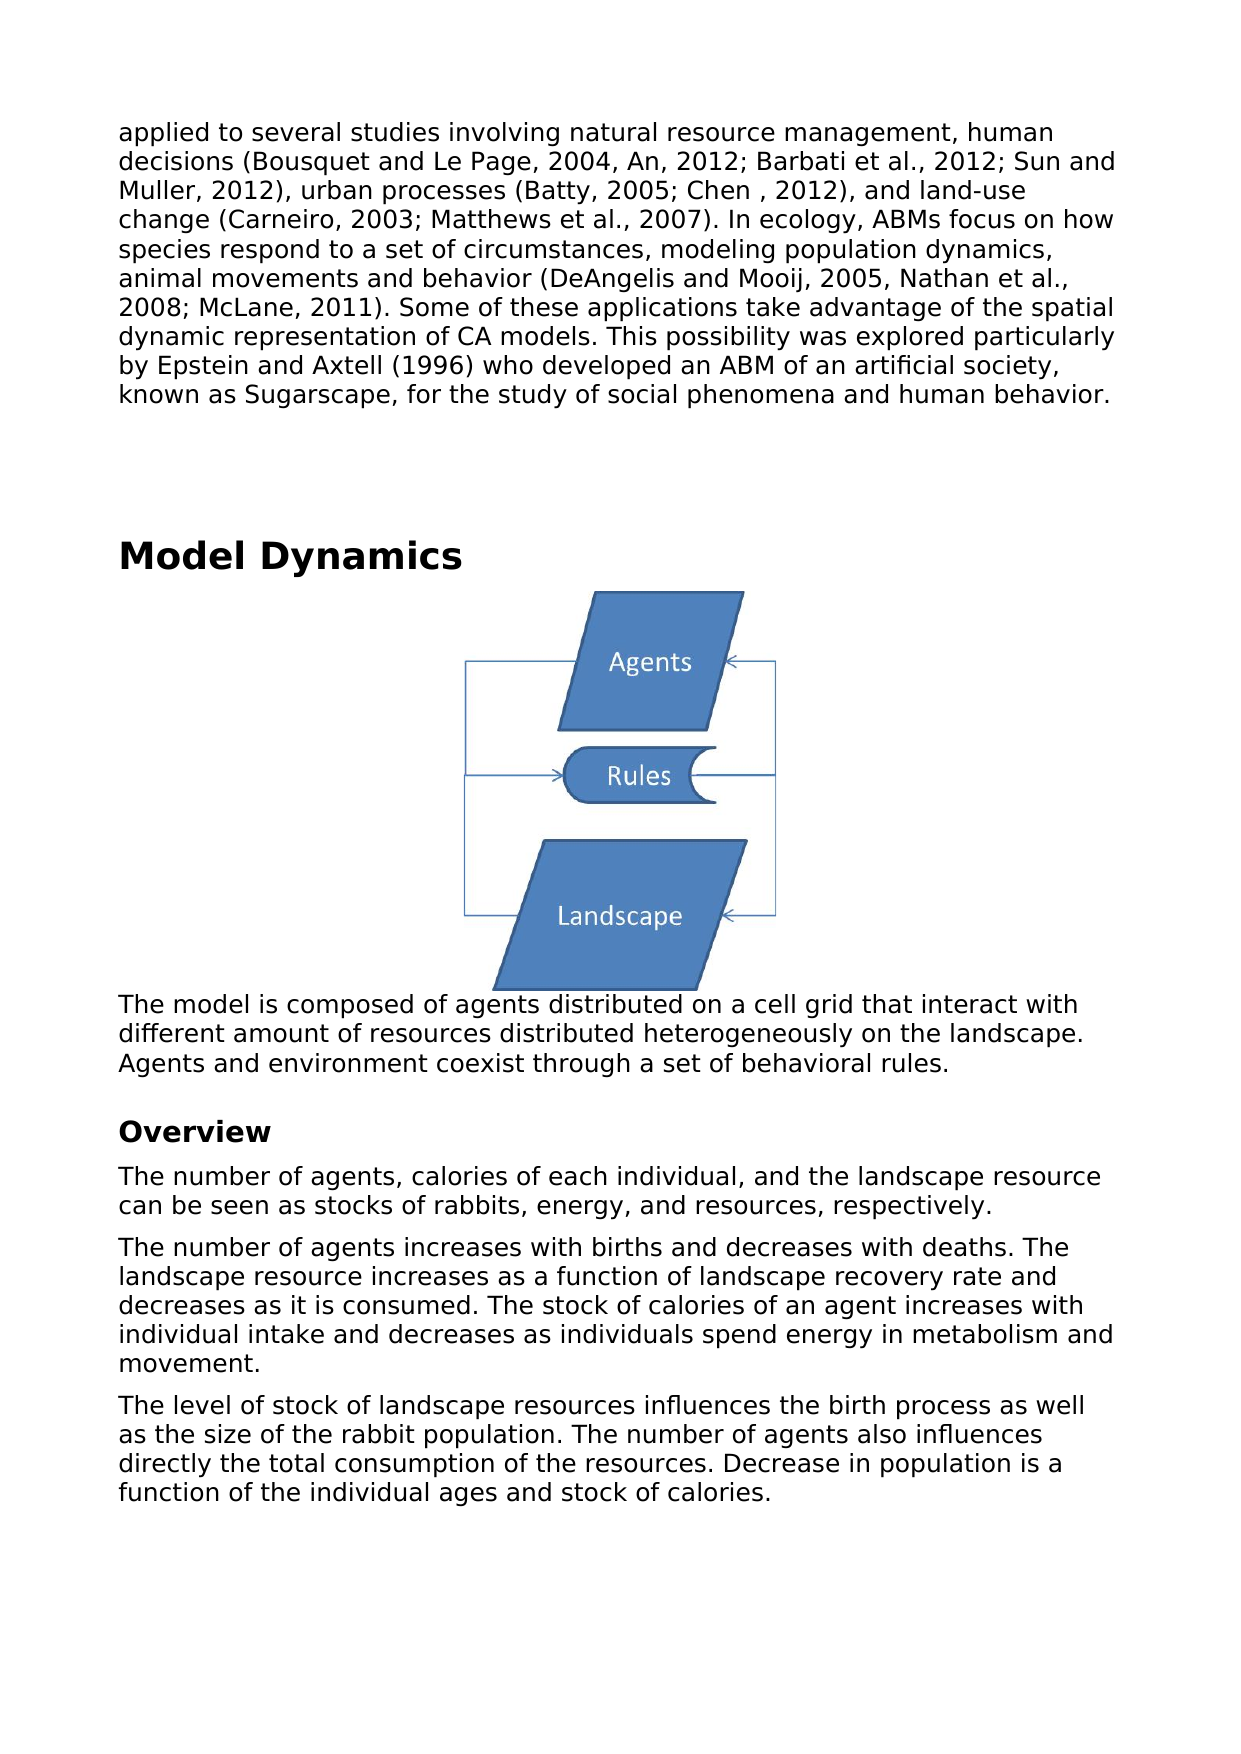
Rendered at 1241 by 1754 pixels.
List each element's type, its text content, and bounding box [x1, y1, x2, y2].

subtitle Overview [118, 1116, 1122, 1149]
text The number of agents increases with births and decreases with deaths. The landscape resource increases as a function of landscape recovery rate and decreases as it is consumed. The stock of calories of an agent increases with individual intake and decreases as individuals spend energy in metabolism and movement. [118, 1233, 1122, 1379]
subtitle Model Dynamics [118, 535, 1122, 578]
text applied to several studies involving natural resource management, human decisions (Bousquet and Le Page, 2004, An, 2012; Barbati et al., 2012; Sun and Muller, 2012), urban processes (Batty, 2005; Chen , 2012), and land-use change (Carneiro, 2003; Matthews et al., 2007). In ecology, ABMs focus on how species respond to a set of circumstances, modeling population dynamics, animal movements and behavior (DeAngelis and Mooij, 2005, Nathan et al., 2008; McLane, 2011). Some of these applications take advantage of the spatial dynamic representation of CA models. This possibility was explored particularly by Epstein and Axtell (1996) who developed an ABM of an artificial society, known as Sugarscape, for the study of social phenomena and human behavior. [118, 118, 1122, 497]
picture [463, 591, 777, 991]
text The model is composed of agents distributed on a cell grid that interact with different amount of resources distributed heterogeneously on the landscape. Agents and environment coexist through a set of behavioral rules. [118, 591, 1122, 1078]
text The number of agents, calories of each individual, and the landscape resource can be seen as stocks of rabbits, energy, and resources, respectively. [118, 1162, 1122, 1220]
text The level of stock of landscape resources influences the birth process as well as the size of the rabbit population. The number of agents also influences directly the total consumption of the resources. Decrease in population is a function of the individual ages and stock of calories. [118, 1391, 1122, 1537]
